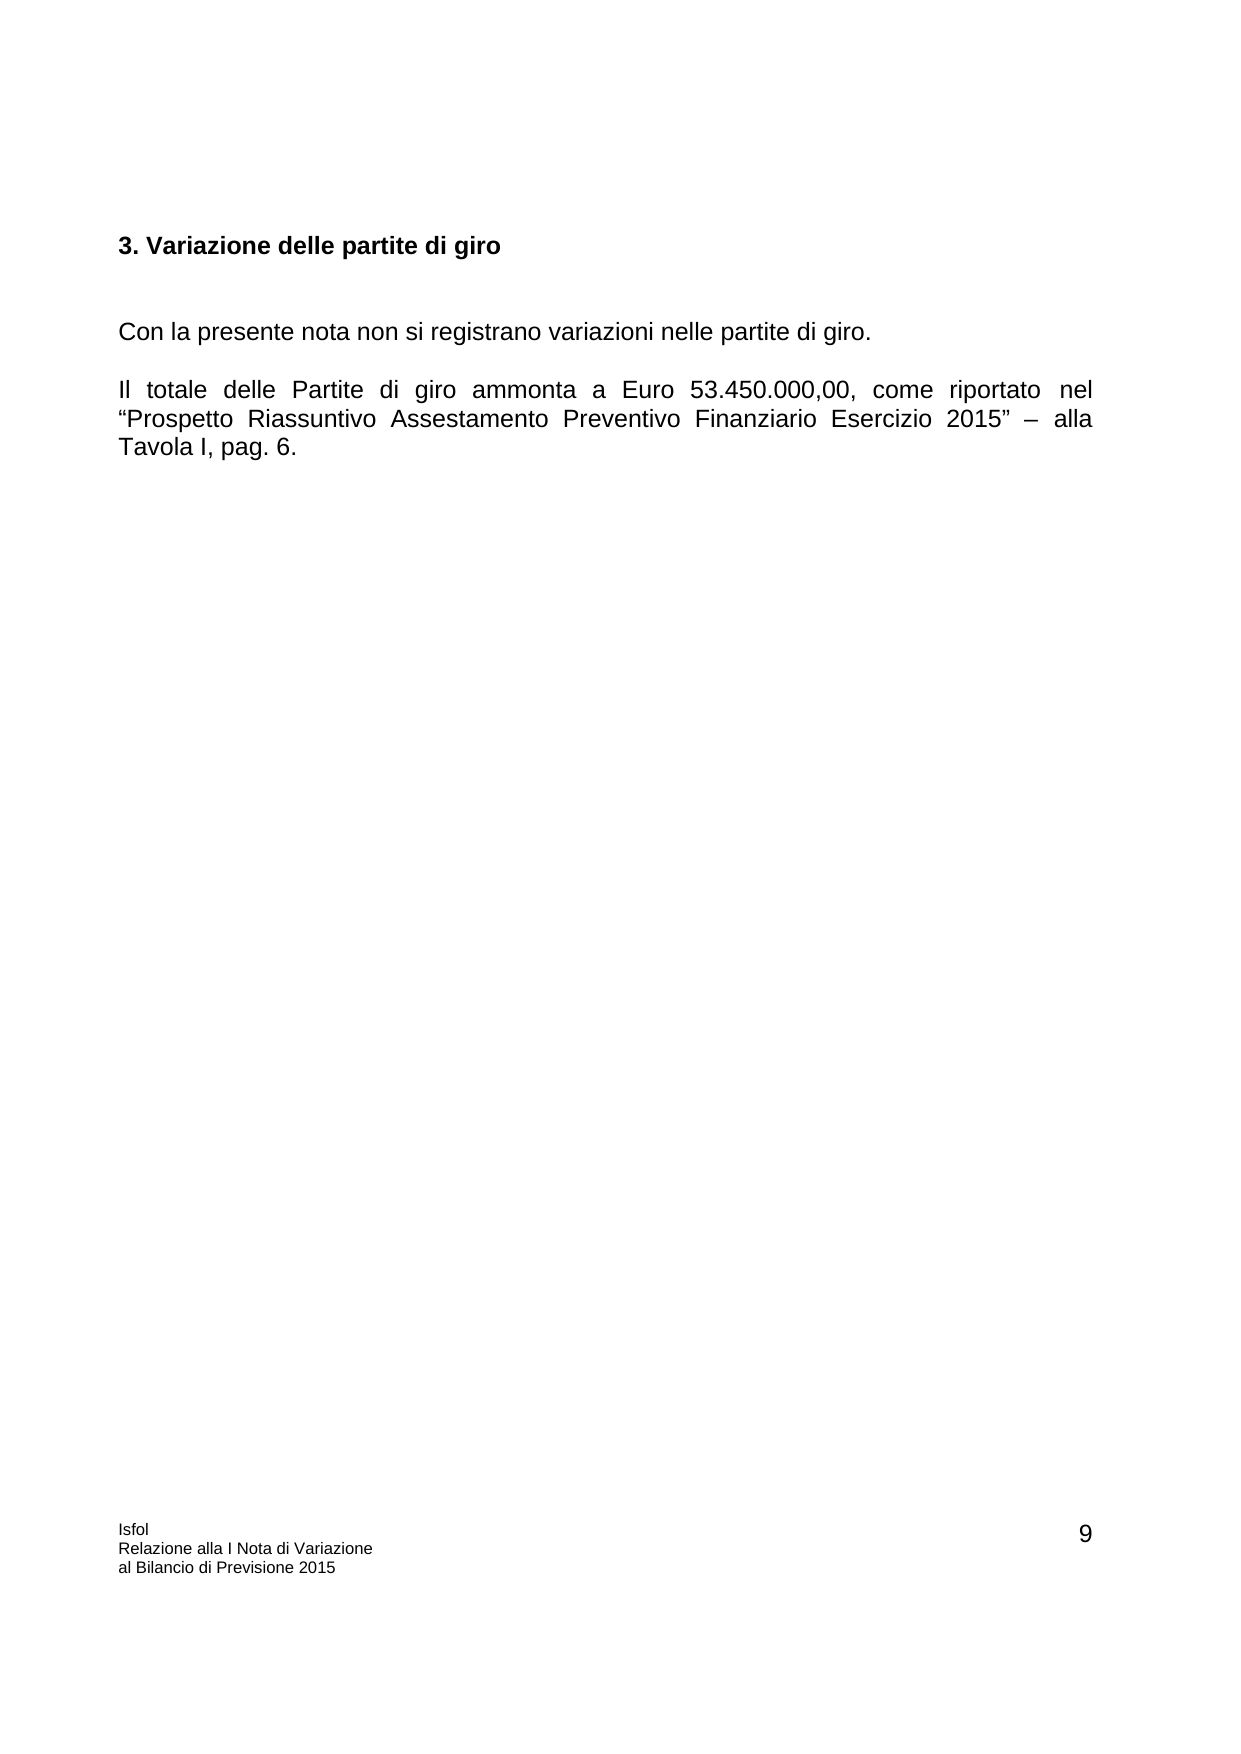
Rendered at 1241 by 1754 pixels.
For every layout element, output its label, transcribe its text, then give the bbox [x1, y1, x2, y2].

text Il totale delle Partite di giro ammonta a Euro 53.450.000,00, come riportato nel “Prospetto Riassuntivo Assestamento Preventivo Finanziario Esercizio 2015” – alla Tavola I, pag. 6. [118, 375, 1092, 461]
text 3. Variazione delle partite di giro [118, 231, 1092, 260]
text Con la presente nota non si registrano variazioni nelle partite di giro. [118, 317, 1092, 346]
